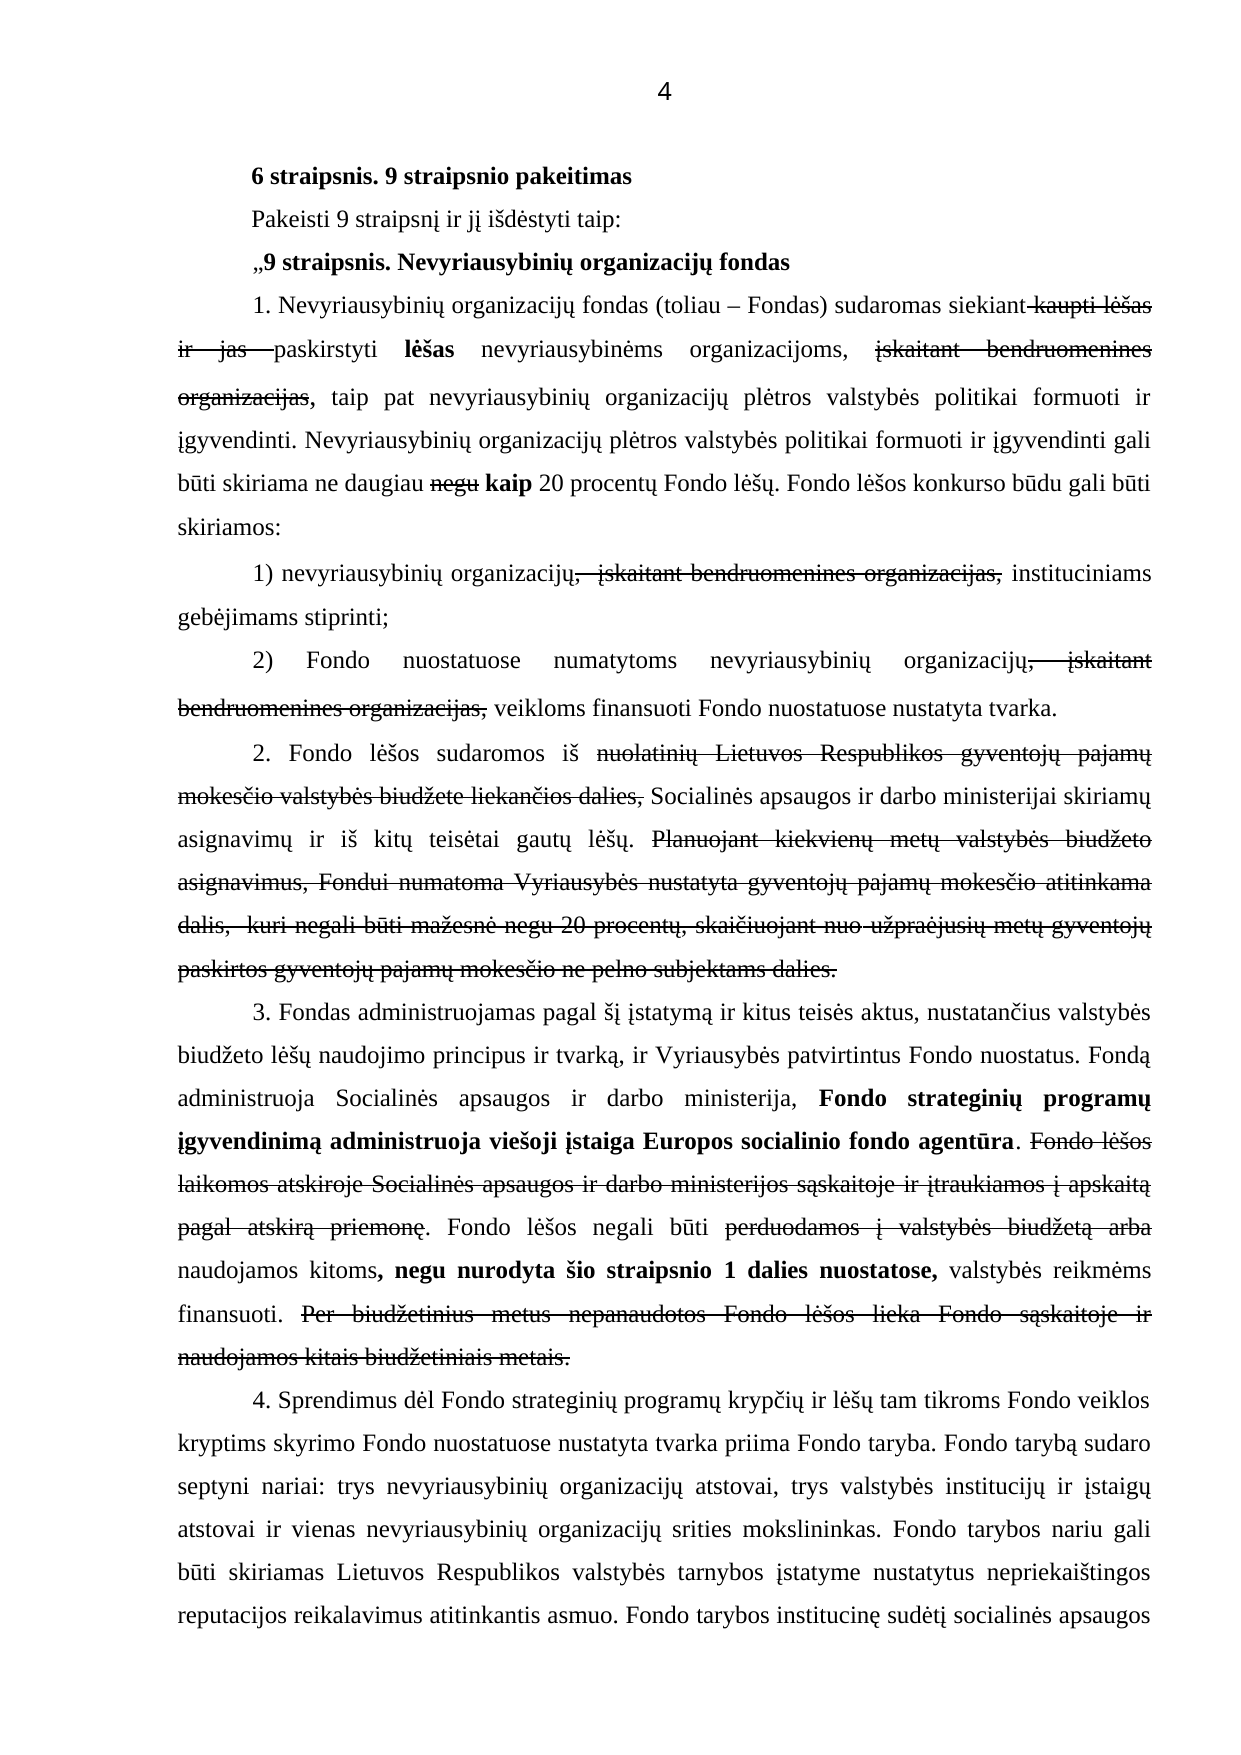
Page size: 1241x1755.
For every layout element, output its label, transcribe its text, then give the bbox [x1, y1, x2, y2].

text 6 straipsnis. 9 straipsnio pakeitimas [177, 161, 1152, 190]
text 2. Fondo lėšos sudaromos iš nuolatinių Lietuvos Respublikos gyventojų pajamų mokesčio valstybės biudžete liekančios dalies, Socialinės apsaugos ir darbo ministerijai skiriamų asignavimų ir iš kitų teisėtai gautų lėšų. Planuojant kiekvienų metų valstybės biudžeto asignavimus, Fondui numatoma Vyriausybės nustatyta gyventojų pajamų mokesčio atitinkama dalis, kuri negali būti mažesnė negu 20 procentų, skaičiuojant nuo užpraėjusių metų gyventojų paskirtos gyventojų pajamų mokesčio ne pelno subjektams dalies. [177, 738, 1152, 883]
text 1) nevyriausybinių organizacijų, įskaitant bendruomenines organizacijas, instituciniams gebėjimams stiprinti; [177, 555, 1152, 630]
text Pakeisti 9 straipsnį ir jį išdėstyti taip: [251, 204, 1152, 233]
text 2. Fondo lėšos sudaromos iš nuolatinių Lietuvos Respublikos gyventojų pajamų mokesčio valstybės biudžete liekančios dalies, Socialinės apsaugos ir darbo ministerijai skiriamų asignavimų ir iš kitų teisėtai gautų lėšų. Planuojant kiekvienų metų valstybės biudžeto asignavimus, Fondui numatoma Vyriausybės nustatyta gyventojų pajamų mokesčio atitinkama dalis, kuri negali būti mažesnė negu 20 procentų, skaičiuojant nuo užpraėjusių metų gyventojų paskirtos gyventojų pajamų mokesčio ne pelno subjektams dalies. [177, 884, 1152, 926]
text 4. Sprendimus dėl Fondo strateginių programų krypčių ir lėšų tam tikroms Fondo veiklos kryptims skyrimo Fondo nuostatuose nustatyta tvarka priima Fondo taryba. Fondo tarybą sudaro septyni nariai: trys nevyriausybinių organizacijų atstovai, trys valstybės institucijų ir įstaigų atstovai ir vienas nevyriausybinių organizacijų srities mokslininkas. Fondo tarybos nariu gali būti skiriamas Lietuvos Respublikos valstybės tarnybos įstatyme nustatytus nepriekaištingos reputacijos reikalavimus atitinkantis asmuo. Fondo tarybos institucinę sudėtį socialinės apsaugos [177, 1385, 1152, 1629]
text „9 straipsnis. Nevyriausybinių organizacijų fondas [177, 247, 1152, 276]
text 2. Fondo lėšos sudaromos iš nuolatinių Lietuvos Respublikos gyventojų pajamų mokesčio valstybės biudžete liekančios dalies, Socialinės apsaugos ir darbo ministerijai skiriamų asignavimų ir iš kitų teisėtai gautų lėšų. Planuojant kiekvienų metų valstybės biudžeto asignavimus, Fondui numatoma Vyriausybės nustatyta gyventojų pajamų mokesčio atitinkama dalis, kuri negali būti mažesnė negu 20 procentų, skaičiuojant nuo užpraėjusių metų gyventojų paskirtos gyventojų pajamų mokesčio ne pelno subjektams dalies. [177, 927, 1152, 982]
text 2) Fondo nuostatuose numatytoms nevyriausybinių organizacijų, įskaitant bendruomenines organizacijas, veikloms finansuoti Fondo nuostatuose nustatyta tvarka. [177, 645, 1152, 722]
text 3. Fondas administruojamas pagal šį įstatymą ir kitus teisės aktus, nustatančius valstybės biudžeto lėšų naudojimo principus ir tvarką, ir Vyriausybės patvirtintus Fondo nuostatus. Fondą administruoja Socialinės apsaugos ir darbo ministerija, Fondo strateginių programų įgyvendinimą administruoja viešoji įstaiga Europos socialinio fondo agentūra. Fondo lėšos laikomos atskiroje Socialinės apsaugos ir darbo ministerijos sąskaitoje ir įtraukiamos į apskaitą pagal atskirą priemonę. Fondo lėšos negali būti perduodamos į valstybės biudžetą arba naudojamos kitoms, negu nurodyta šio straipsnio 1 dalies nuostatose, valstybės reikmėms finansuoti. Per biudžetinius metus nepanaudotos Fondo lėšos lieka Fondo sąskaitoje ir naudojamos kitais biudžetiniais metais. [177, 997, 1152, 1371]
text 1. Nevyriausybinių organizacijų fondas (toliau – Fondas) sudaromas siekiant kaupti lėšas ir jas paskirstyti lėšas nevyriausybinėms organizacijoms, įskaitant bendruomenines organizacijas, taip pat nevyriausybinių organizacijų plėtros valstybės politikai formuoti ir įgyvendinti. Nevyriausybinių organizacijų plėtros valstybės politikai formuoti ir įgyvendinti gali būti skiriama ne daugiau negu kaip 20 procentų Fondo lėšų. Fondo lėšos konkurso būdu gali būti skiriamos: [177, 291, 1152, 540]
